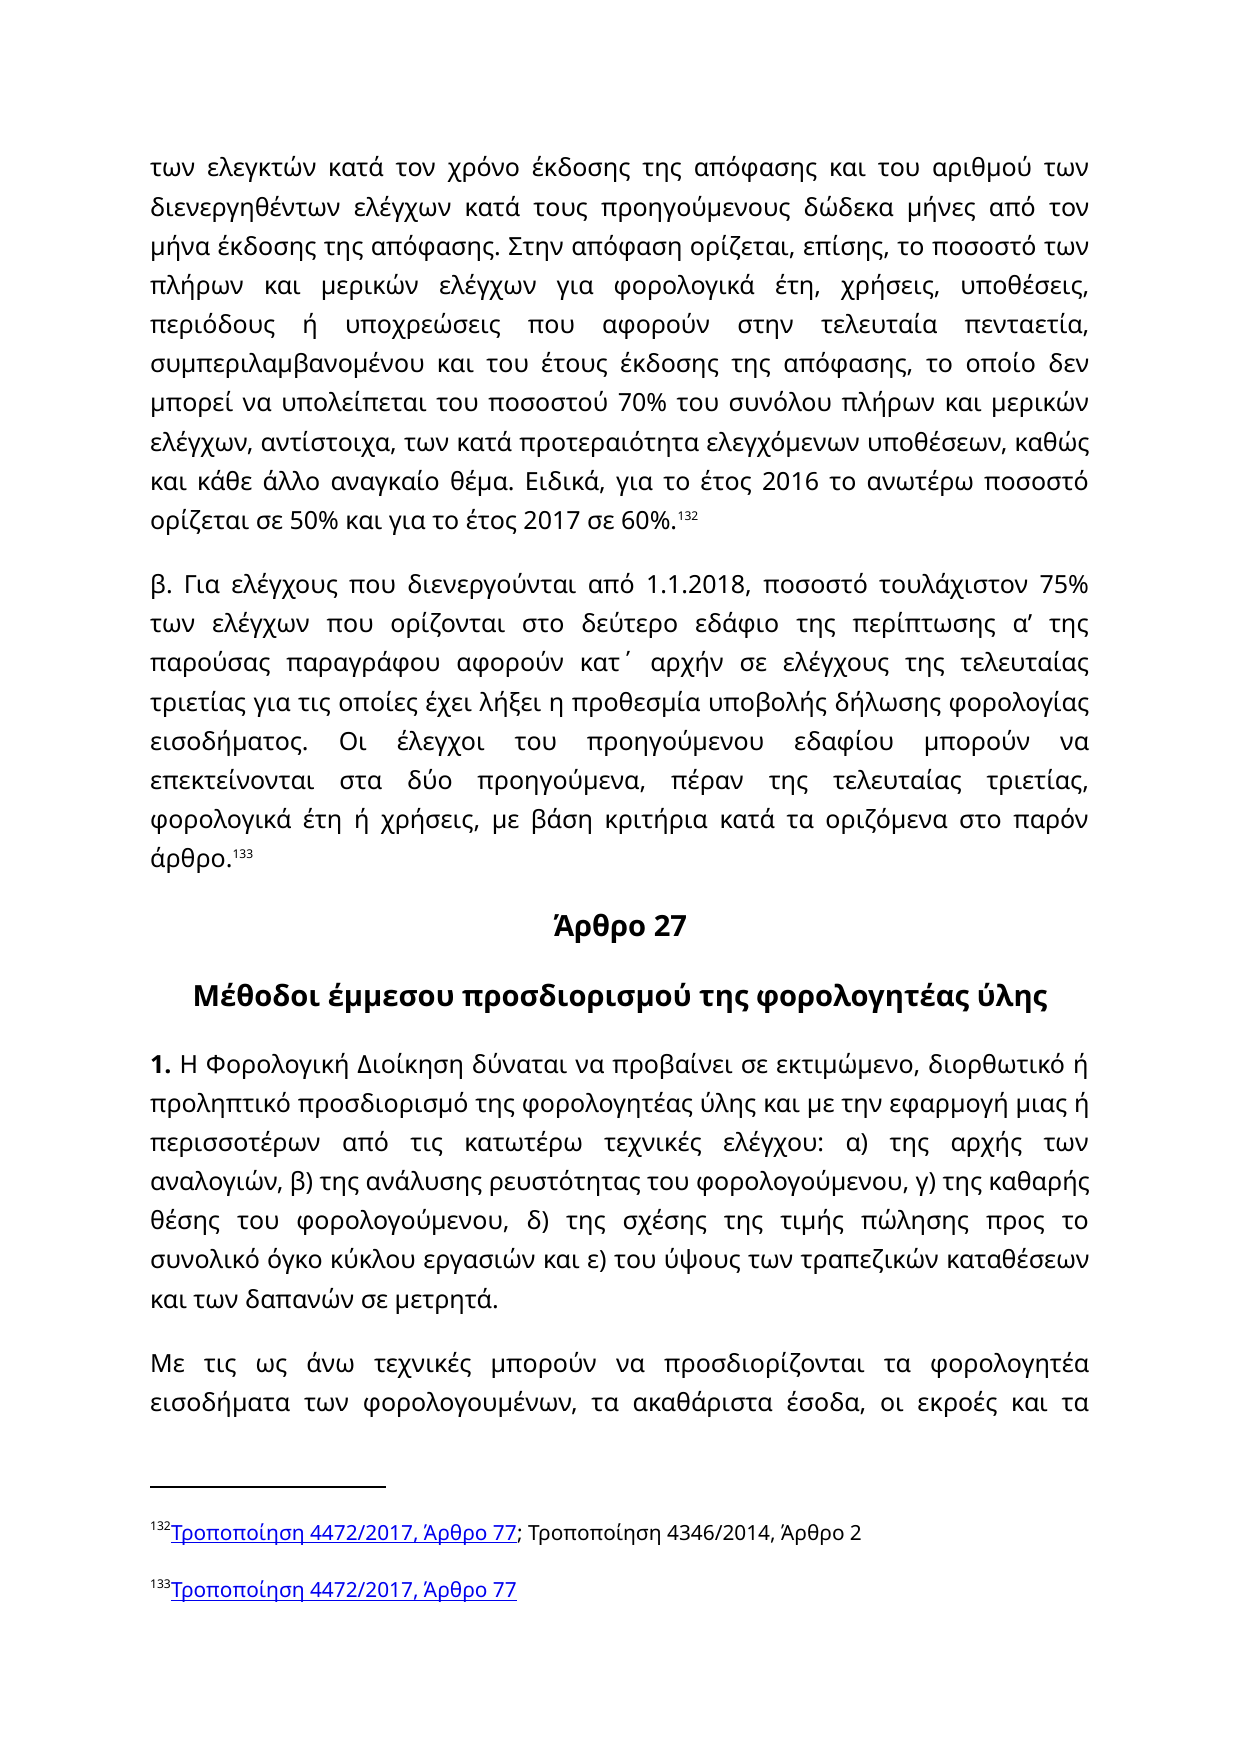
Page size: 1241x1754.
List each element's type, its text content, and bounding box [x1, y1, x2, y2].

text Με τις ως άνω τεχνικές μπορούν να προσδιορίζονται τα φορολογητέα εισοδήματα των φορολογουμένων, τα ακαθάριστα έσοδα, οι εκροές και τα [150, 1345, 1090, 1419]
text των ελεγκτών κατά τον χρόνο έκδοσης της απόφασης και του αριθμού των διενεργηθέντων ελέγχων κατά τους προηγούμενους δώδεκα μήνες από τον μήνα έκδοσης της απόφασης. Στην απόφαση ορίζεται, επίσης, το ποσοστό των πλήρων και μερικών ελέγχων για φορολογικά έτη, χρήσεις, υποθέσεις, περιόδους ή υποχρεώσεις που αφορούν στην τελευταία πενταετία, συμπεριλαμβανομένου και του έτους έκδοσης της απόφασης, το οποίο δεν μπορεί να υπολείπεται του ποσοστού 70% του συνόλου πλήρων και μερικών ελέγχων, αντίστοιχα, των κατά προτεραιότητα ελεγχόμενων υποθέσεων, καθώς και κάθε άλλο αναγκαίο θέμα. Ειδικά, για το έτος 2016 το ανωτέρω ποσοστό ορίζεται σε 50% και για το έτος 2017 σε 60%. [150, 150, 1090, 537]
subtitle Άρθρο 27 [150, 905, 1090, 945]
text β. Για ελέγχους που διενεργούνται από 1.1.2018, ποσοστό τουλάχιστον 75% των ελέγχων που ορίζονται στο δεύτερο εδάφιο της περίπτωσης α’ της παρούσας παραγράφου αφορούν κατ΄ αρχήν σε ελέγχους της τελευταίας τριετίας για τις οποίες έχει λήξει η προθεσμία υποβολής δήλωσης φορολογίας εισοδήματος. Οι έλεγχοι του προηγούμενου εδαφίου μπορούν να επεκτείνονται στα δύο προηγούμενα, πέραν της τελευταίας τριετίας, φορολογικά έτη ή χρήσεις, με βάση κριτήρια κατά τα οριζόμενα στο παρόν άρθρο. [150, 567, 1090, 875]
text Τροποποίηση 4472/2017, Άρθρο 77 [150, 1576, 1090, 1604]
subtitle Μέθοδοι έμμεσου προσδιορισμού της φορολογητέας ύλης [150, 976, 1090, 1015]
text 1. Η Φορολογική Διοίκηση δύναται να προβαίνει σε εκτιμώμενο, διορθωτικό ή προληπτικό προσδιορισμό της φορολογητέας ύλης και με την εφαρμογή μιας ή περισσοτέρων από τις κατωτέρω τεχνικές ελέγχου: α) της αρχής των αναλογιών, β) της ανάλυσης ρευστότητας του φορολογούμενου, γ) της καθαρής θέσης του φορολογούμενου, δ) της σχέσης της τιμής πώλησης προς το συνολικό όγκο κύκλου εργασιών και ε) του ύψους των τραπεζικών καταθέσεων και των δαπανών σε μετρητά. [150, 1046, 1090, 1315]
text Τροποποίηση 4472/2017, Άρθρο 77; Τροποποίηση 4346/2014, Άρθρο 2 [150, 1518, 1090, 1546]
